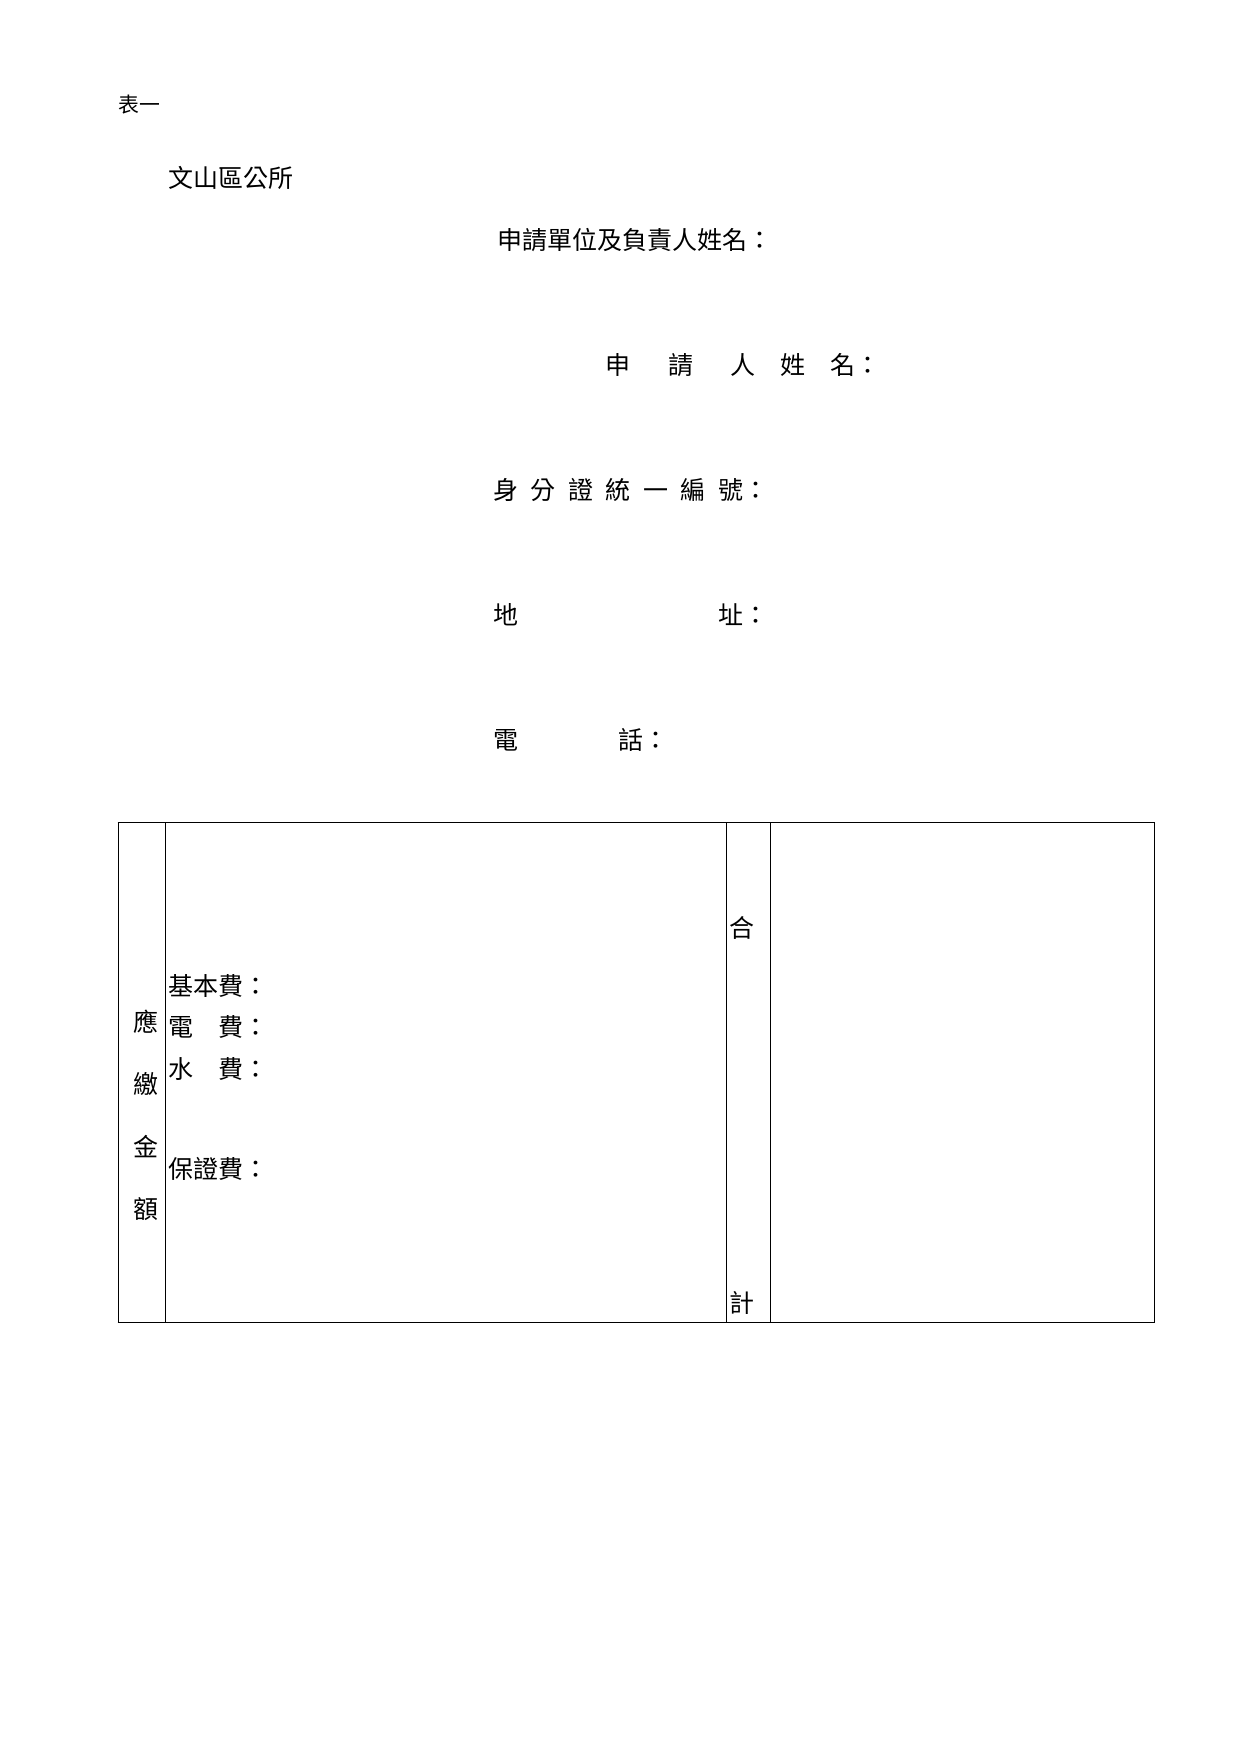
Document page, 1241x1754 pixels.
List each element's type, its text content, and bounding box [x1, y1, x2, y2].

table_header 應繳金額 [119, 823, 165, 1322]
table_header [771, 823, 1154, 1322]
text 文山區公所 [118, 135, 1122, 197]
text 申 請 人 姓 名： [118, 322, 1122, 385]
table_header 基本費： 電 費： 水 費： 保證費： [166, 823, 726, 1322]
text 身 分 證 統 一 編 號： [118, 447, 1122, 510]
text 申請單位及負責人姓名： [118, 197, 1122, 260]
table_header 合 計 [727, 823, 770, 1322]
text 地 址： [118, 572, 1122, 635]
text 電 話： [118, 697, 1122, 760]
